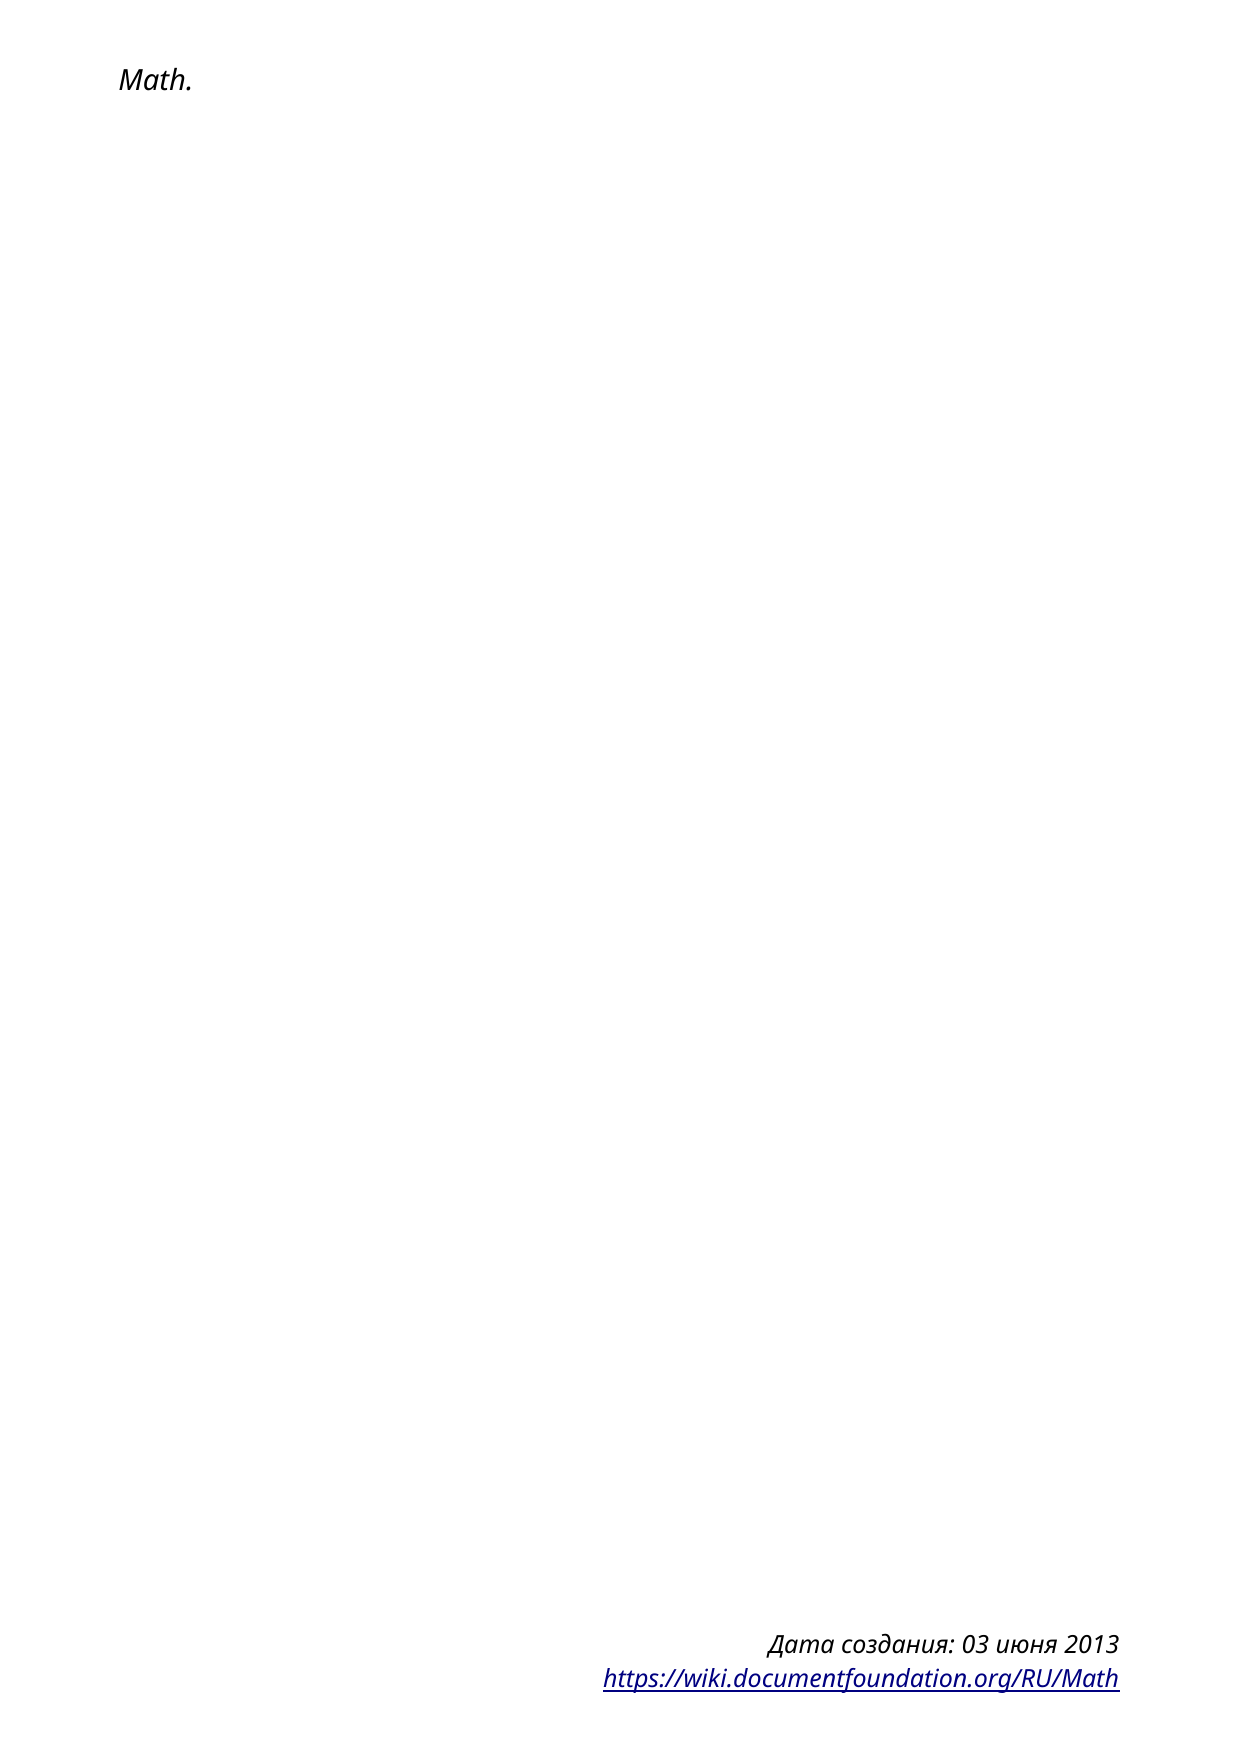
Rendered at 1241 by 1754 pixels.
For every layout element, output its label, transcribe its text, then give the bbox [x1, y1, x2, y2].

text Math. [118, 59, 1122, 99]
